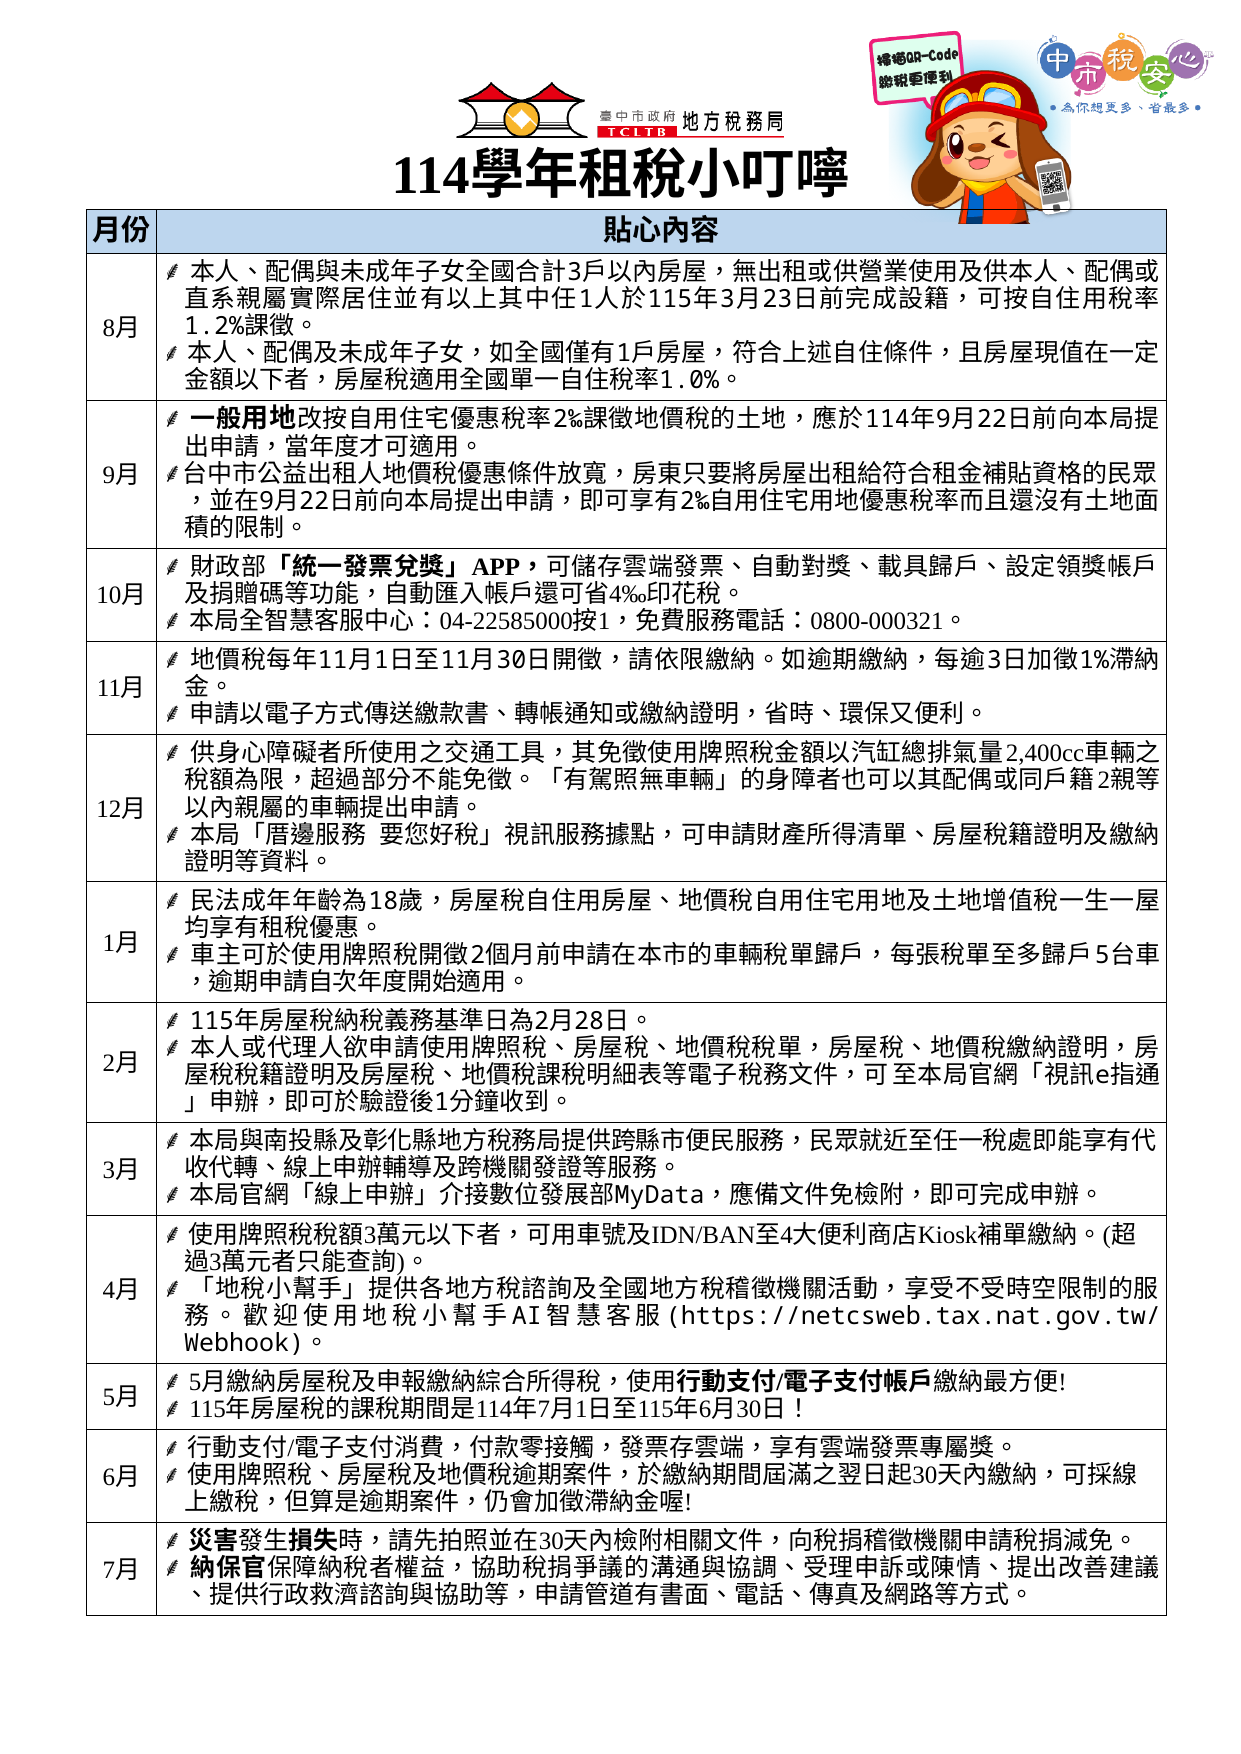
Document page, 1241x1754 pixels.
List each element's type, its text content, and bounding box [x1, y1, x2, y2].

table_cell ⸙ 本人、配偶與未成年子女全國合計3戶以內房屋，無出租或供營業使用及供本人、配偶或直系親屬實際居住並有以上其中任1人於115年3月23日前完成設籍，可按自住用稅率1.2%課徵。 ⸙ 本人、配偶及未成年子女，如全國僅有1戶房屋，符合上述自住條件，且房屋現值在一定金額以下者，房屋稅適用全國單一自住稅率1.0%。 [157, 254, 1166, 400]
table_cell 6月 [87, 1430, 156, 1522]
table_cell ⸙ 財政部「統一發票兌獎」APP，可儲存雲端發票、自動對獎、載具歸戶、設定領獎帳戶及捐贈碼等功能，自動匯入帳戶還可省4‰印花稅。 ⸙ 本局全智慧客服中心：04-22585000按1，免費服務電話：0800-000321。 [157, 549, 1166, 641]
table_cell ⸙ 民法成年年齡為18歲，房屋稅自住用房屋、地價稅自用住宅用地及土地增值稅一生一屋均享有租稅優惠。 ⸙ 車主可於使用牌照稅開徵2個月前申請在本市的車輛稅單歸戶，每張稅單至多歸戶5台車，逾期申請自次年度開始適用。 [157, 882, 1166, 1002]
table_header 貼心內容 [157, 210, 1166, 253]
table_cell 9月 [87, 401, 156, 547]
table_cell ⸙ 5月繳納房屋稅及申報繳納綜合所得稅，使用行動支付/電子支付帳戶繳納最方便! ⸙ 115年房屋稅的課稅期間是114年7月1日至115年6月30日！ [157, 1364, 1166, 1429]
table_cell 10月 [87, 549, 156, 641]
table_cell ⸙ 使用牌照稅稅額3萬元以下者，可用車號及IDN/BAN至4大便利商店Kiosk補單繳納。(超過3萬元者只能查詢)。 ⸙ 「地稅小幫手」提供各地方稅諮詢及全國地方稅稽徵機關活動，享受不受時空限制的服務。歡迎使用地稅小幫手AI智慧客服(https://netcsweb.tax.nat.gov.tw/Webhook)。 [157, 1216, 1166, 1362]
table_cell 11月 [87, 642, 156, 734]
table_header 月份 [87, 210, 156, 253]
table_cell ⸙ 一般用地改按自用住宅優惠稅率2‰課徵地價稅的土地，應於114年9月22日前向本局提出申請，當年度才可適用。 ⸙台中市公益出租人地價稅優惠條件放寬，房東只要將房屋出租給符合租金補貼資格的民眾，並在9月22日前向本局提出申請，即可享有2‰自用住宅用地優惠稅率而且還沒有土地面積的限制。 [157, 401, 1166, 547]
text 114學年租稅小叮嚀 [118, 131, 915, 209]
table_cell ⸙ 供身心障礙者所使用之交通工具，其免徵使用牌照稅金額以汽缸總排氣量2,400cc車輛之稅額為限，超過部分不能免徵。「有駕照無車輛」的身障者也可以其配偶或同戶籍2親等以內親屬的車輛提出申請。 ⸙ 本局「厝邊服務 要您好稅」視訊服務據點，可申請財產所得清單、房屋稅籍證明及繳納證明等資料。 [157, 735, 1166, 881]
table_cell ⸙ 本局與南投縣及彰化縣地方稅務局提供跨縣市便民服務，民眾就近至任一稅處即能享有代收代轉、線上申辦輔導及跨機關發證等服務。 ⸙ 本局官網「線上申辦」介接數位發展部MyData，應備文件免檢附，即可完成申辦。 [157, 1123, 1166, 1215]
table_cell 12月 [87, 735, 156, 881]
table_cell 7月 [87, 1523, 156, 1615]
table_cell ⸙ 地價稅每年11月1日至11月30日開徵，請依限繳納。如逾期繳納，每逾3日加徵1%滯納金。 ⸙ 申請以電子方式傳送繳款書、轉帳通知或繳納證明，省時、環保又便利。 [157, 642, 1166, 734]
table_cell ⸙ 115年房屋稅納稅義務基準日為2月28日。 ⸙ 本人或代理人欲申請使用牌照稅、房屋稅、地價稅稅單，房屋稅、地價稅繳納證明，房屋稅稅籍證明及房屋稅、地價稅課稅明細表等電子稅務文件，可至本局官網「視訊e指通」申辦，即可於驗證後1分鐘收到。 [157, 1003, 1166, 1122]
table_cell 2月 [87, 1003, 156, 1122]
table_cell 4月 [87, 1216, 156, 1362]
table_cell 5月 [87, 1364, 156, 1429]
table_cell ⸙ 行動支付/電子支付消費，付款零接觸，發票存雲端，享有雲端發票專屬獎。 ⸙ 使用牌照稅、房屋稅及地價稅逾期案件，於繳納期間屆滿之翌日起30天內繳納，可採線上繳稅，但算是逾期案件，仍會加徵滯納金喔! [157, 1430, 1166, 1522]
table_cell 1月 [87, 882, 156, 1002]
table_cell ⸙ 災害發生損失時，請先拍照並在30天內檢附相關文件，向稅捐稽徵機關申請稅捐減免。 ⸙ 納保官保障納稅者權益，協助稅捐爭議的溝通與協調、受理申訴或陳情、提出改善建議、提供行政救濟諮詢與協助等，申請管道有書面、電話、傳真及網路等方式。 [157, 1523, 1166, 1615]
table_cell 8月 [87, 254, 156, 400]
text [1070, 131, 1122, 209]
table_cell 3月 [87, 1123, 156, 1215]
